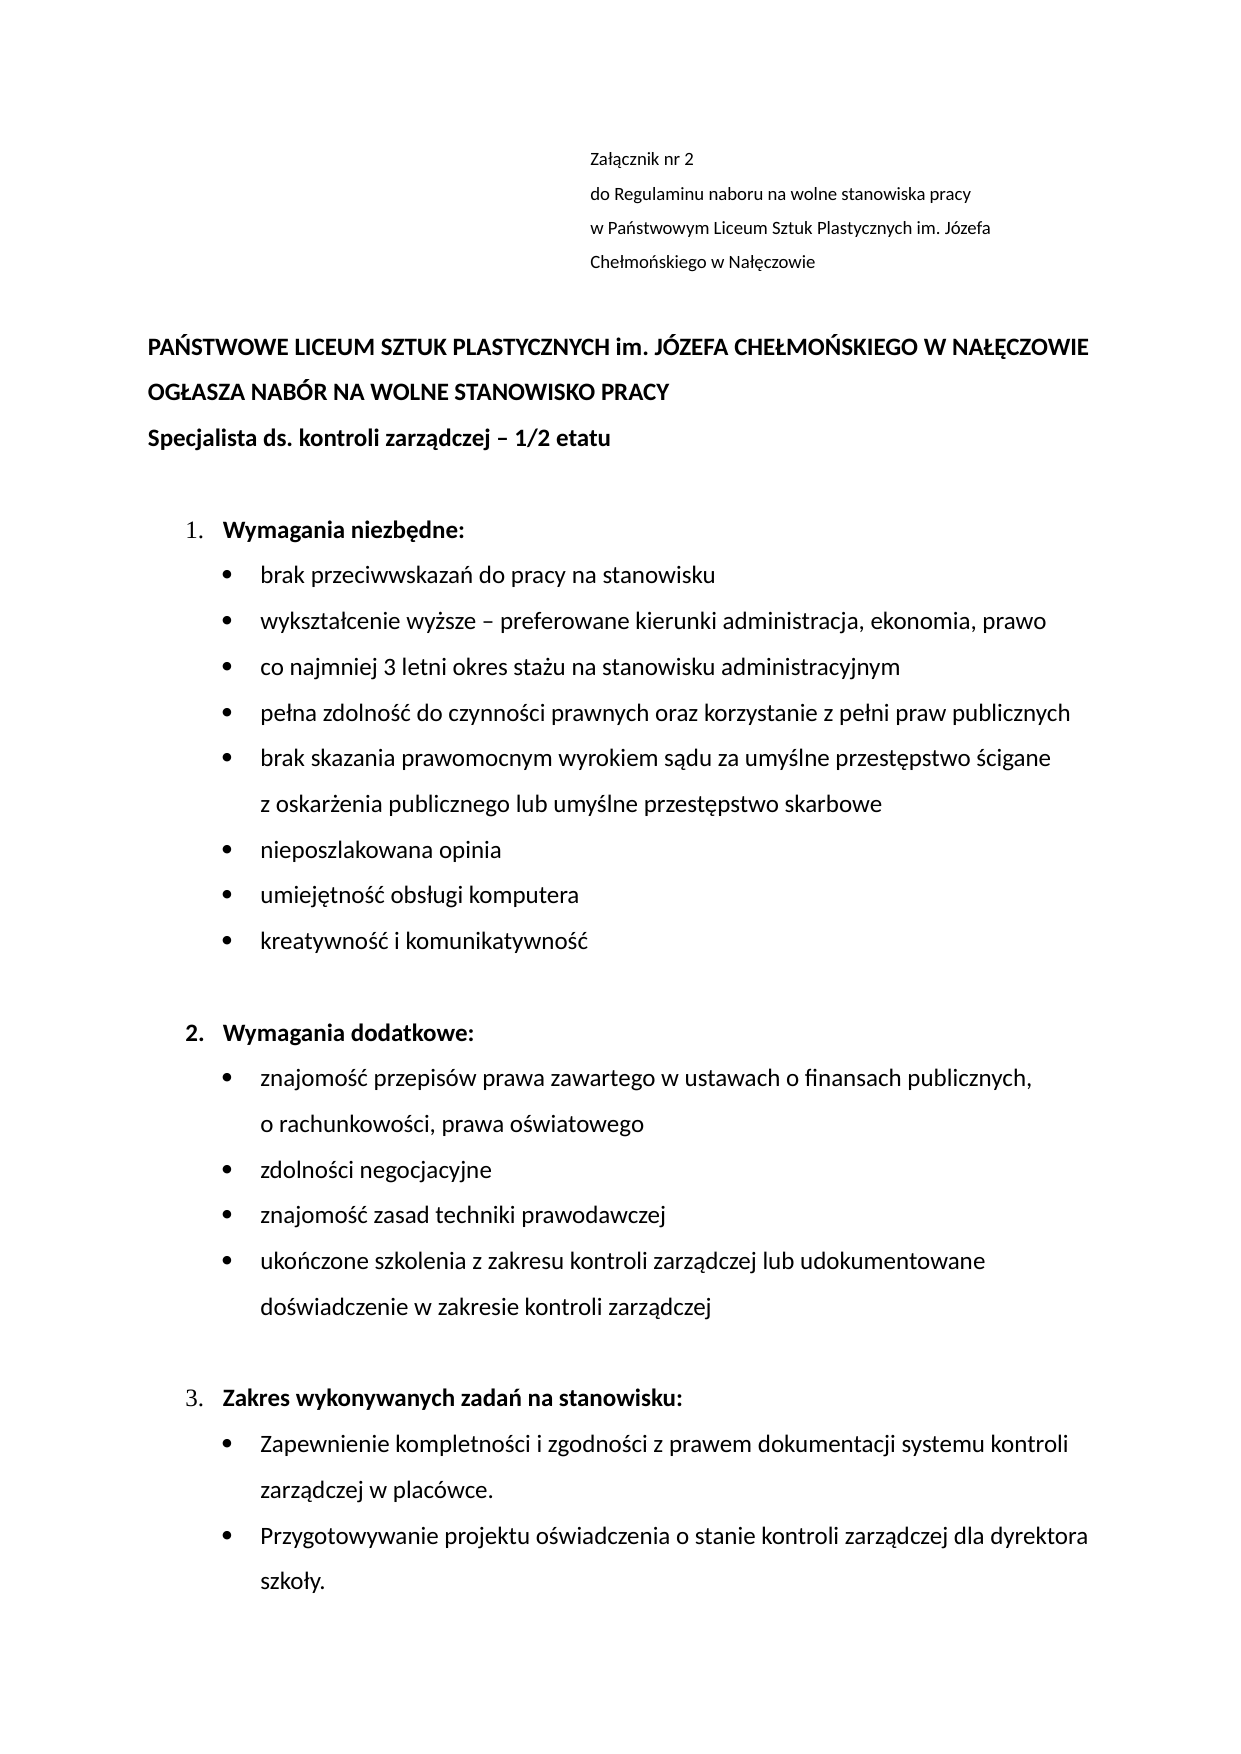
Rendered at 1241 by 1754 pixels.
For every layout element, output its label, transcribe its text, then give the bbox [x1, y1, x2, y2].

list Zakres wykonywanych zadań na stanowisku: [185, 1383, 1093, 1413]
list Przygotowywanie projektu oświadczenia o stanie kontroli zarządczej dla dyrektora szkoły. [223, 1520, 1093, 1596]
text do Regulaminu naboru na wolne stanowiska pracy [590, 182, 1093, 205]
list brak skazania prawomocnym wyrokiem sądu za umyślne przestępstwo ścigane z oskarżenia publicznego lub umyślne przestępstwo skarbowe [223, 742, 1093, 819]
list nieposzlakowana opinia [223, 834, 1093, 864]
text PAŃSTWOWE LICEUM SZTUK PLASTYCZNYCH im. JÓZEFA CHEŁMOŃSKIEGO W NAŁĘCZOWIE [148, 331, 1093, 361]
list Wymagania niezbędne: [185, 514, 1093, 544]
list brak przeciwwskazań do pracy na stanowisku [223, 559, 1093, 590]
text Specjalista ds. kontroli zarządczej – 1/2 etatu [148, 422, 1093, 453]
text Załącznik nr 2 [516, 148, 1093, 171]
list ukończone szkolenia z zakresu kontroli zarządczej lub udokumentowane doświadczenie w zakresie kontroli zarządczej [223, 1245, 1093, 1322]
list Wymagania dodatkowe: [185, 1017, 1093, 1047]
list znajomość zasad techniki prawodawczej [223, 1200, 1093, 1230]
text OGŁASZA NABÓR NA WOLNE STANOWISKO PRACY [148, 377, 1093, 407]
list kreatywność i komunikatywność [223, 925, 1093, 956]
list zdolności negocjacyjne [223, 1154, 1093, 1184]
list pełna zdolność do czynności prawnych oraz korzystanie z pełni praw publicznych [223, 697, 1093, 727]
text w Państwowym Liceum Sztuk Plastycznych im. Józefa Chełmońskiego w Nałęczowie [590, 216, 1093, 274]
list wykształcenie wyższe – preferowane kierunki administracja, ekonomia, prawo [223, 605, 1093, 636]
list Zapewnienie kompletności i zgodności z prawem dokumentacji systemu kontroli zarządczej w placówce. [223, 1428, 1093, 1504]
list znajomość przepisów prawa zawartego w ustawach o finansach publicznych, o rachunkowości, prawa oświatowego [223, 1062, 1093, 1139]
list umiejętność obsługi komputera [223, 879, 1093, 910]
list co najmniej 3 letni okres stażu na stanowisku administracyjnym [223, 651, 1093, 681]
